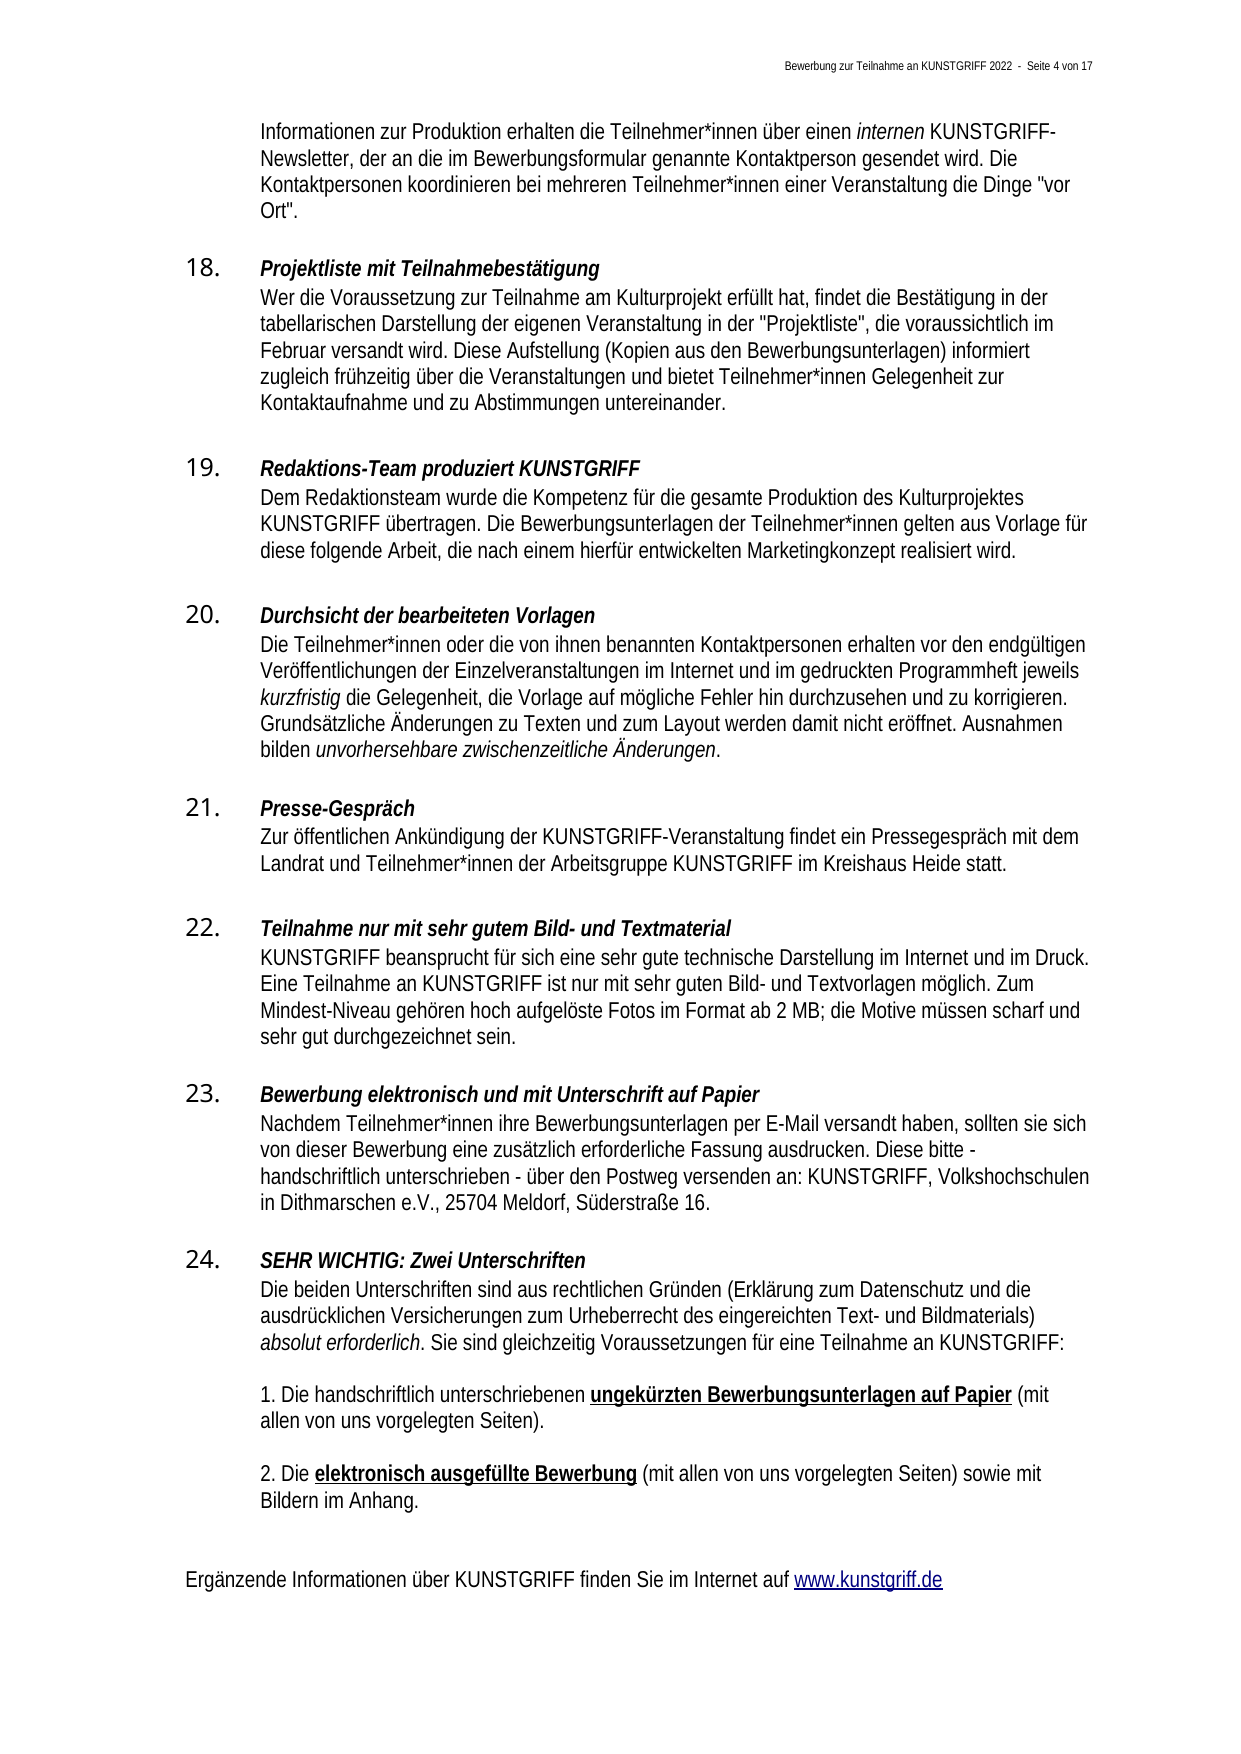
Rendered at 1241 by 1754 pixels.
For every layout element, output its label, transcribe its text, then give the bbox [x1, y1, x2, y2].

list Projektliste mit Teilnahmebestätigung Wer die Voraussetzung zur Teilnahme am Kulturprojekt erfüllt hat, findet die Bestätigung in der tabellarischen Darstellung der eigenen Veranstaltung in der "Projektliste", die voraussichtlich im Februar versandt wird. Diese Aufstellung (Kopien aus den Bewerbungsunterlagen) informiert zugleich frühzeitig über die Veranstaltungen und bietet Teilnehmer*innen Gelegenheit zur Kontaktaufnahme und zu Abstimmungen untereinander. [185, 250, 1092, 450]
text Informationen zur Produktion erhalten die Teilnehmer*innen über einen internen KUNSTGRIFF-Newsletter, der an die im Bewerbungsformular genannte Kontaktperson gesendet wird. Die Kontaktpersonen koordinieren bei mehreren Teilnehmer*innen einer Veranstaltung die Dinge "vor Ort". [260, 118, 1092, 223]
text 2. Die elektronisch ausgefüllte Bewerbung (mit allen von uns vorgelegten Seiten) sowie mit Bildern im Anhang. [260, 1460, 1092, 1513]
list Presse-Gespräch Zur öffentlichen Ankündigung der KUNSTGRIFF-Veranstaltung findet ein Pressegespräch mit dem Landrat und Teilnehmer*innen der Arbeitsgruppe KUNSTGRIFF im Kreishaus Heide statt. [185, 789, 1092, 910]
text Ergänzende Informationen über KUNSTGRIFF finden Sie im Internet auf www.kunstgriff.de [185, 1566, 1092, 1592]
list Bewerbung elektronisch und mit Unterschrift auf Papier Nachdem Teilnehmer*innen ihre Bewerbungsunterlagen per E-Mail versandt haben, sollten sie sich von dieser Bewerbung eine zusätzlich erforderliche Fassung ausdrucken. Diese bitte - handschriftlich unterschrieben - über den Postweg versenden an: KUNSTGRIFF, Volkshochschulen in Dithmarschen e.V., 25704 Meldorf, Süderstraße 16. [185, 1076, 1092, 1215]
text 1. Die handschriftlich unterschriebenen ungekürzten Bewerbungsunterlagen auf Papier (mit allen von uns vorgelegten Seiten). [260, 1381, 1092, 1434]
list Teilnahme nur mit sehr gutem Bild- und Textmaterial KUNSTGRIFF beansprucht für sich eine sehr gute technische Darstellung im Internet und im Druck. Eine Teilnahme an KUNSTGRIFF ist nur mit sehr guten Bild- und Textvorlagen möglich. Zum Mindest-Niveau gehören hoch aufgelöste Fotos im Format ab 2 MB; die Motive müssen scharf und sehr gut durchgezeichnet sein. [185, 910, 1092, 1049]
list SEHR WICHTIG: Zwei Unterschriften Die beiden Unterschriften sind aus rechtlichen Gründen (Erklärung zum Datenschutz und die ausdrücklichen Versicherungen zum Urheberrecht des eingereichten Text- und Bildmaterials) absolut erforderlich. Sie sind gleichzeitig Voraussetzungen für eine Teilnahme an KUNSTGRIFF: [185, 1242, 1092, 1355]
list Redaktions-Team produziert KUNSTGRIFF Dem Redaktionsteam wurde die Kompetenz für die gesamte Produktion des Kulturprojektes KUNSTGRIFF übertragen. Die Bewerbungsunterlagen der Teilnehmer*innen gelten aus Vorlage für diese folgende Arbeit, die nach einem hierfür entwickelten Marketingkonzept realisiert wird. [185, 450, 1092, 597]
list Durchsicht der bearbeiteten Vorlagen Die Teilnehmer*innen oder die von ihnen benannten Kontaktpersonen erhalten vor den endgültigen Veröffentlichungen der Einzelveranstaltungen im Internet und im gedruckten Programmheft jeweils kurzfristig die Gelegenheit, die Vorlage auf mögliche Fehler hin durchzusehen und zu korrigieren. Grundsätzliche Änderungen zu Texten und zum Layout werden damit nicht eröffnet. Ausnahmen bilden unvorhersehbare zwischenzeitliche Änderungen. [185, 597, 1092, 763]
